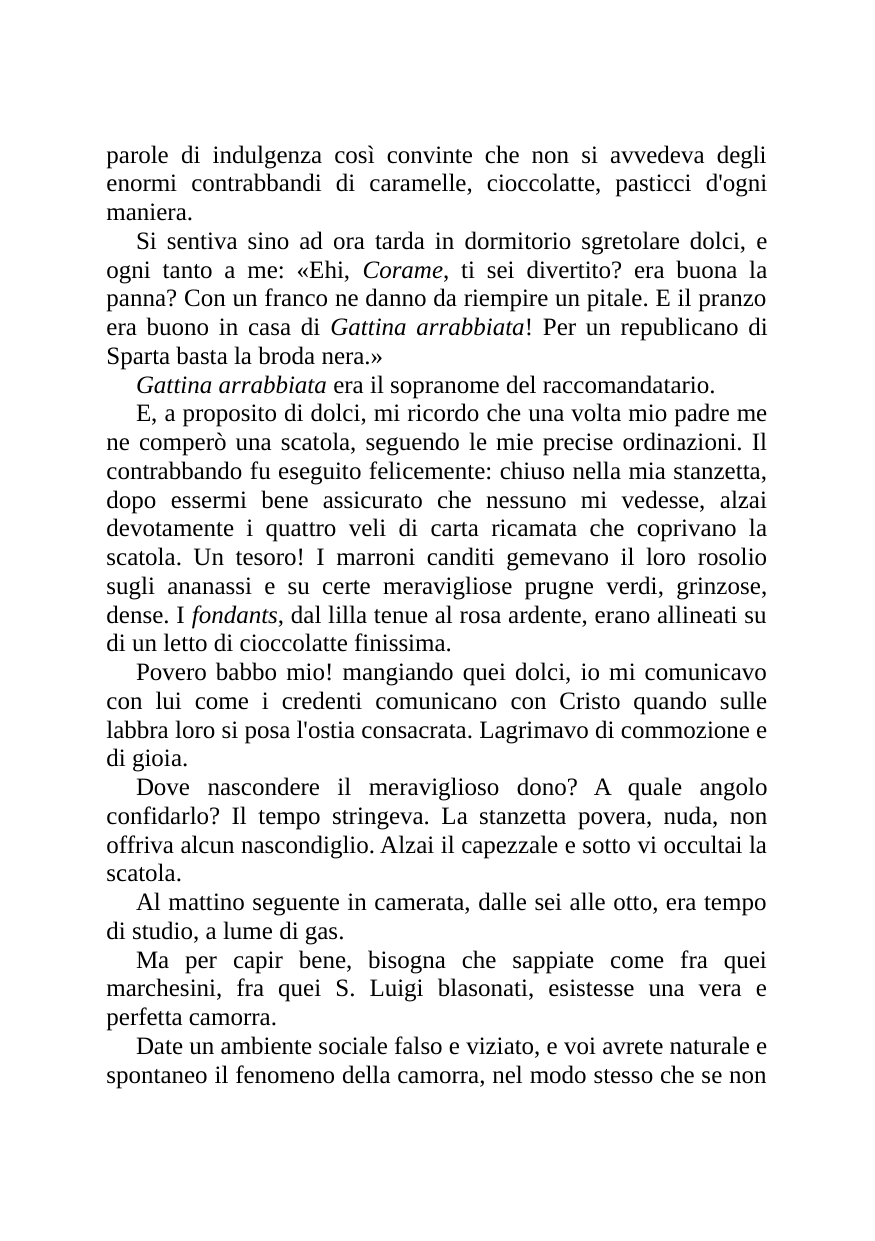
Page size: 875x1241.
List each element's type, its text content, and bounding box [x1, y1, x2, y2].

text parole di indulgenza così convinte che non si avvedeva degli enormi contrabbandi di caramelle, cioccolatte, pasticci d'ogni maniera. [106, 140, 768, 226]
text Povero babbo mio! mangiando quei dolci, io mi comunicavo con lui come i credenti comunicano con Cristo quando sulle labbra loro si posa l'ostia consacrata. Lagrimavo di commozione e di gioia. [106, 657, 768, 772]
text Date un ambiente sociale falso e viziato, e voi avrete naturale e spontaneo il fenomeno della camorra, nel modo stesso che se non [106, 1031, 768, 1088]
text E, a proposito di dolci, mi ricordo che una volta mio padre me ne comperò una scatola, seguendo le mie precise ordinazioni. Il contrabbando fu eseguito felicemente: chiuso nella mia stanzetta, dopo essermi bene assicurato che nessuno mi vedesse, alzai devotamente i quattro veli di carta ricamata che coprivano la scatola. Un tesoro! I marroni canditi gemevano il loro rosolio sugli ananassi e su certe meravigliose prugne verdi, grinzose, dense. I fondants, dal lilla tenue al rosa ardente, erano allineati su di un letto di cioccolatte finissima. [106, 398, 768, 657]
text Gattina arrabbiata era il sopranome del raccomandatario. [106, 370, 768, 398]
text Si sentiva sino ad ora tarda in dormitorio sgretolare dolci, e ogni tanto a me: «Ehi, Corame, ti sei divertito? era buona la panna? Con un franco ne danno da riempire un pitale. E il pranzo era buono in casa di Gattina arrabbiata! Per un republicano di Sparta basta la broda nera.» [106, 226, 768, 370]
text Dove nascondere il meraviglioso dono? A quale angolo confidarlo? Il tempo stringeva. La stanzetta povera, nuda, non offriva alcun nascondiglio. Alzai il capezzale e sotto vi occultai la scatola. [106, 772, 768, 887]
text Ma per capir bene, bisogna che sappiate come fra quei marchesini, fra quei S. Luigi blasonati, esistesse una vera e perfetta camorra. [106, 945, 768, 1031]
text Al mattino seguente in camerata, dalle sei alle otto, era tempo di studio, a lume di gas. [106, 887, 768, 945]
